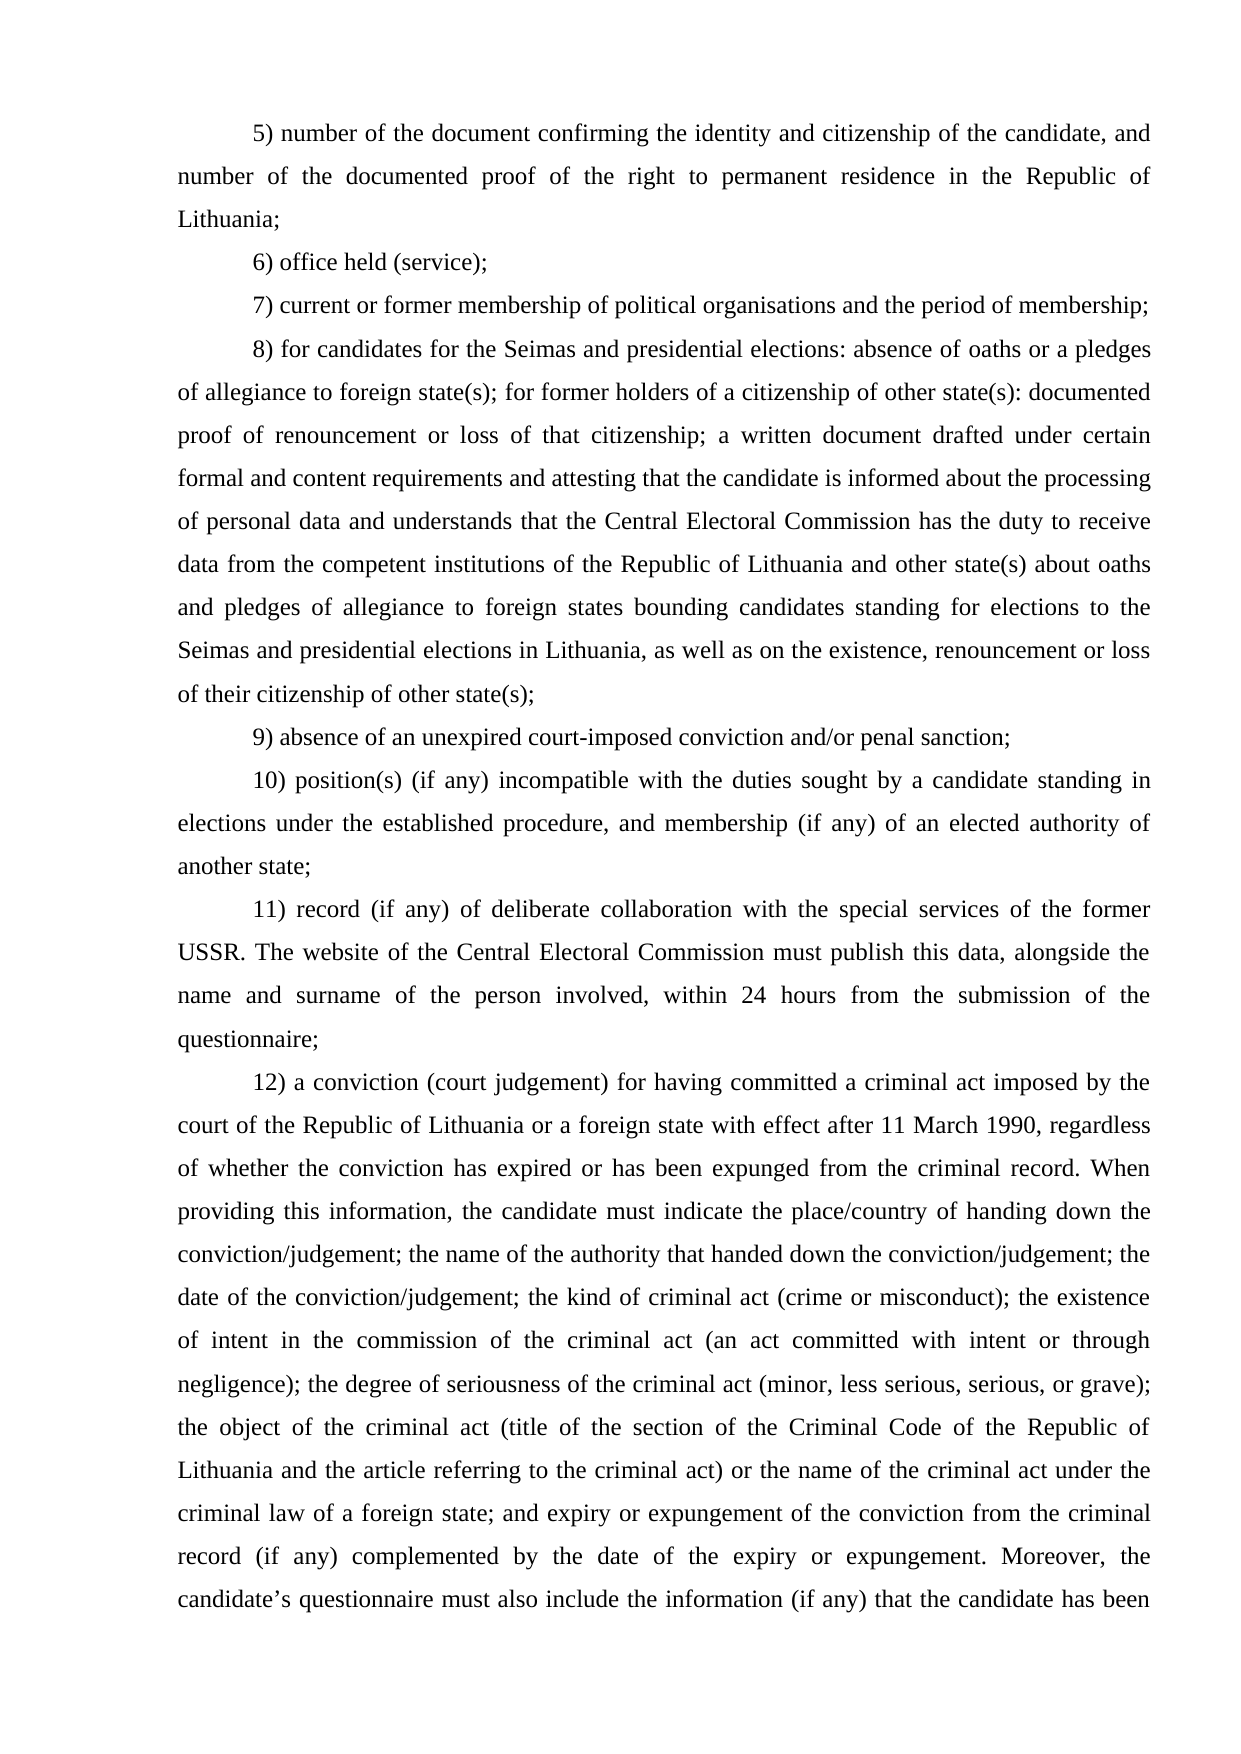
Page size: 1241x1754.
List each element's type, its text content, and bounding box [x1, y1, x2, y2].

text 8) for candidates for the Seimas and presidential elections: absence of oaths or a pledges of allegiance to foreign state(s); for former holders of a citizenship of other state(s): documented proof of renouncement or loss of that citizenship; a written document drafted under certain formal and content requirements and attesting that the candidate is informed about the processing of personal data and understands that the Central Electoral Commission has the duty to receive data from the competent institutions of the Republic of Lithuania and other state(s) about oaths and pledges of allegiance to foreign states bounding candidates standing for elections to the Seimas and presidential elections in Lithuania, as well as on the existence, renouncement or loss of their citizenship of other state(s); [177, 334, 1152, 707]
text 10) position(s) (if any) incompatible with the duties sought by a candidate standing in elections under the established procedure, and membership (if any) of an elected authority of another state; [177, 765, 1152, 880]
text 7) current or former membership of political organisations and the period of membership; [177, 291, 1152, 319]
text 11) record (if any) of deliberate collaboration with the special services of the former USSR. The website of the Central Electoral Commission must publish this data, alongside the name and surname of the person involved, within 24 hours from the submission of the questionnaire; [177, 894, 1152, 1052]
text 5) number of the document confirming the identity and citizenship of the candidate, and number of the documented proof of the right to permanent residence in the Republic of Lithuania; [177, 118, 1152, 233]
text 12) a conviction (court judgement) for having committed a criminal act imposed by the court of the Republic of Lithuania or a foreign state with effect after 11 March 1990, regardless of whether the conviction has expired or has been expunged from the criminal record. When providing this information, the candidate must indicate the place/country of handing down the conviction/judgement; the name of the authority that handed down the conviction/judgement; the date of the conviction/judgement; the kind of criminal act (crime or misconduct); the existence of intent in the commission of the criminal act (an act committed with intent or through negligence); the degree of seriousness of the criminal act (minor, less serious, serious, or grave); the object of the criminal act (title of the section of the Criminal Code of the Republic of Lithuania and the article referring to the criminal act) or the name of the criminal act under the criminal law of a foreign state; and expiry or expungement of the conviction from the criminal record (if any) complemented by the date of the expiry or expungement. Moreover, the candidate’s questionnaire must also include the information (if any) that the candidate has been [177, 1067, 1152, 1613]
text 9) absence of an unexpired court-imposed conviction and/or penal sanction; [177, 722, 1152, 751]
text 6) office held (service); [177, 247, 1152, 276]
